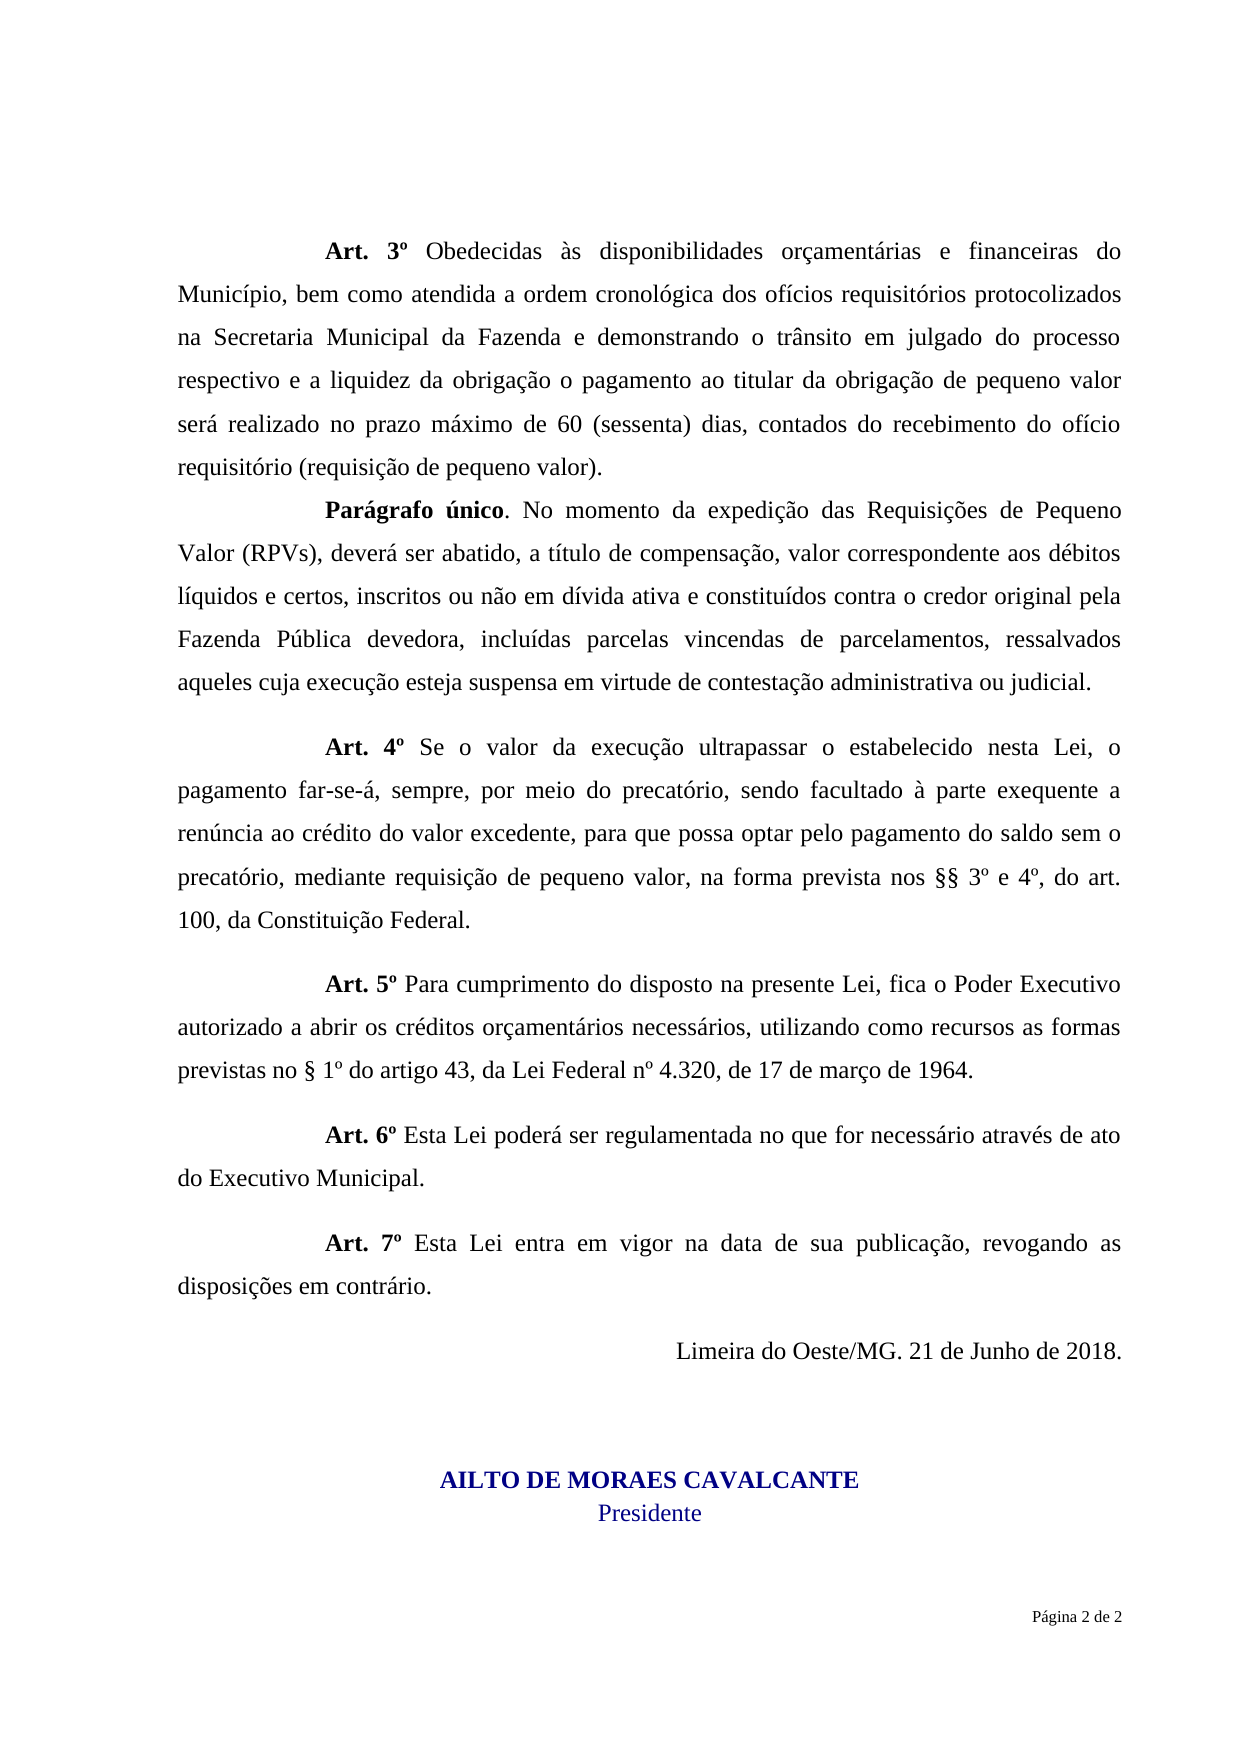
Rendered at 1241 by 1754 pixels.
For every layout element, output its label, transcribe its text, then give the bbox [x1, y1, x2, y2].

text Art. 3º Obedecidas às disponibilidades orçamentárias e financeiras do Município, bem como atendida a ordem cronológica dos ofícios requisitórios protocolizados na Secretaria Municipal da Fazenda e demonstrando o trânsito em julgado do processo respectivo e a liquidez da obrigação o pagamento ao titular da obrigação de pequeno valor será realizado no prazo máximo de 60 (sessenta) dias, contados do recebimento do ofício requisitório (requisição de pequeno valor). [177, 236, 1122, 481]
text Limeira do Oeste/MG. 21 de Junho de 2018. [177, 1336, 1122, 1365]
text Art. 6º Esta Lei poderá ser regulamentada no que for necessário através de ato do Executivo Municipal. [177, 1120, 1122, 1192]
text Presidente [177, 1498, 1122, 1527]
text Art. 4º Se o valor da execução ultrapassar o estabelecido nesta Lei, o pagamento far-se-á, sempre, por meio do precatório, sendo facultado à parte exequente a renúncia ao crédito do valor excedente, para que possa optar pelo pagamento do saldo sem o precatório, mediante requisição de pequeno valor, na forma prevista nos §§ 3º e 4º, do art. 100, da Constituição Federal. [177, 732, 1122, 933]
text AILTO DE MORAES CAVALCANTE [177, 1465, 1122, 1494]
text Art. 7º Esta Lei entra em vigor na data de sua publicação, revogando as disposições em contrário. [177, 1228, 1122, 1300]
text Art. 5º Para cumprimento do disposto na presente Lei, fica o Poder Executivo autorizado a abrir os créditos orçamentários necessários, utilizando como recursos as formas previstas no § 1º do artigo 43, da Lei Federal nº 4.320, de 17 de março de 1964. [177, 969, 1122, 1084]
text Parágrafo único. No momento da expedição das Requisições de Pequeno Valor (RPVs), deverá ser abatido, a título de compensação, valor correspondente aos débitos líquidos e certos, inscritos ou não em dívida ativa e constituídos contra o credor original pela Fazenda Pública devedora, incluídas parcelas vincendas de parcelamentos, ressalvados aqueles cuja execução esteja suspensa em virtude de contestação administrativa ou judicial. [177, 495, 1122, 696]
